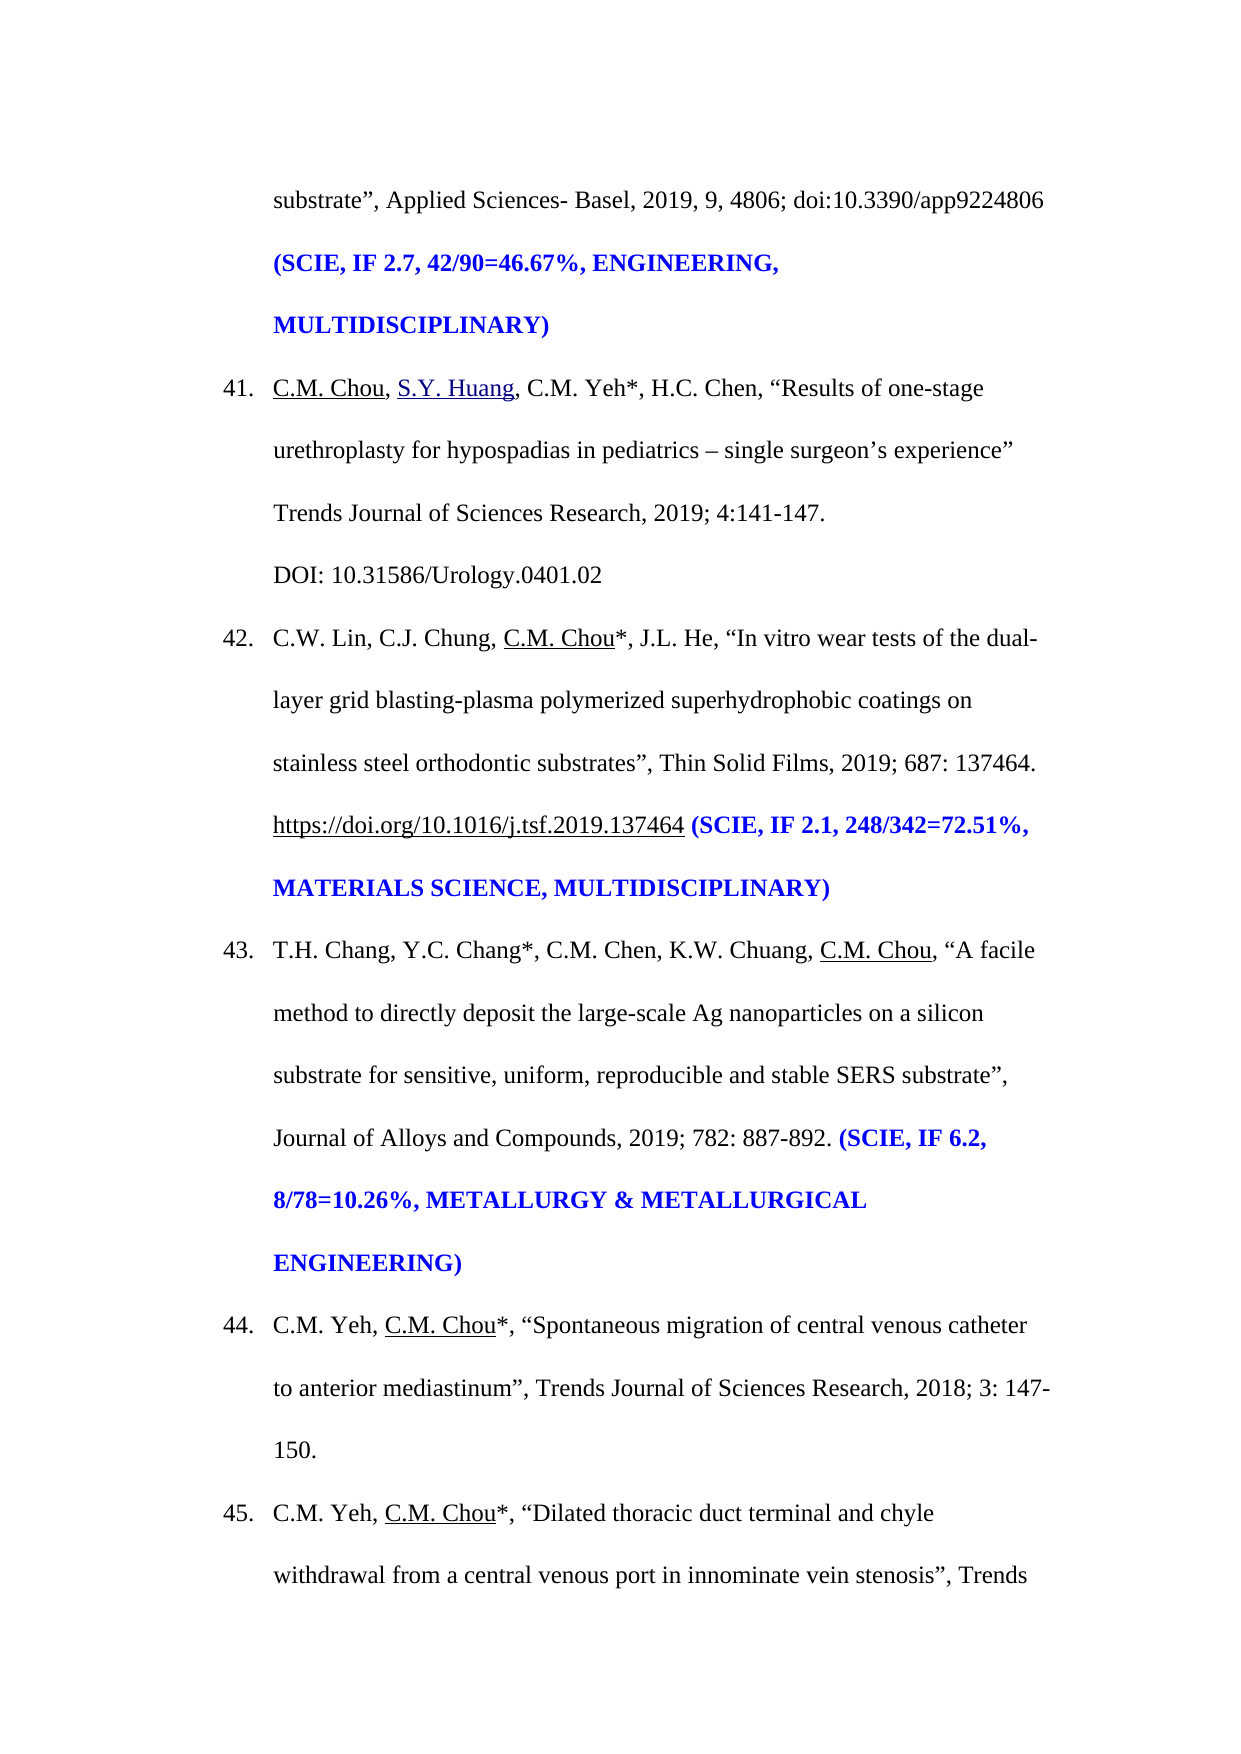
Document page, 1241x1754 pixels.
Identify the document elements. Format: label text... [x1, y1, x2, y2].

list C.W. Lin, C.J. Chung, C.M. Chou*, J.L. He, “In vitro wear tests of the dual-layer grid blasting-plasma polymerized superhydrophobic coatings on stainless steel orthodontic substrates”, Thin Solid Films, 2019; 687: 137464. https://doi.org/10.1016/j.tsf.2019.137464 (SCIE, IF 2.1, 248/342=72.51%, MATERIALS SCIENCE, MULTIDISCIPLINARY) [223, 596, 1053, 908]
list T.H. Chang, Y.C. Chang*, C.M. Chen, K.W. Chuang, C.M. Chou, “A facile method to directly deposit the large-scale Ag nanoparticles on a silicon substrate for sensitive, uniform, reproducible and stable SERS substrate”, Journal of Alloys and Compounds, 2019; 782: 887-892. (SCIE, IF 6.2, 8/78=10.26%, METALLURGY & METALLURGICAL ENGINEERING) [223, 908, 1053, 1283]
list C.M. Yeh, C.M. Chou*, “Dilated thoracic duct terminal and chyle withdrawal from a central venous port in innominate vein stenosis”, Trends [223, 1471, 1053, 1596]
list C.M. Yeh, C.M. Chou*, “Spontaneous migration of central venous catheter to anterior mediastinum”, Trends Journal of Sciences Research, 2018; 3: 147-150. [223, 1283, 1053, 1471]
list C.M. Chou, S.Y. Huang, C.M. Yeh*, H.C. Chen, “Results of one-stage urethroplasty for hypospadias in pediatrics – single surgeon’s experience” Trends Journal of Sciences Research, 2019; 4:141-147. DOI: 10.31586/Urology.0401.02 [223, 346, 1053, 596]
list substrate”, Applied Sciences- Basel, 2019, 9, 4806; doi:10.3390/app9224806 (SCIE, IF 2.7, 42/90=46.67%, ENGINEERING, MULTIDISCIPLINARY) [223, 158, 1053, 346]
